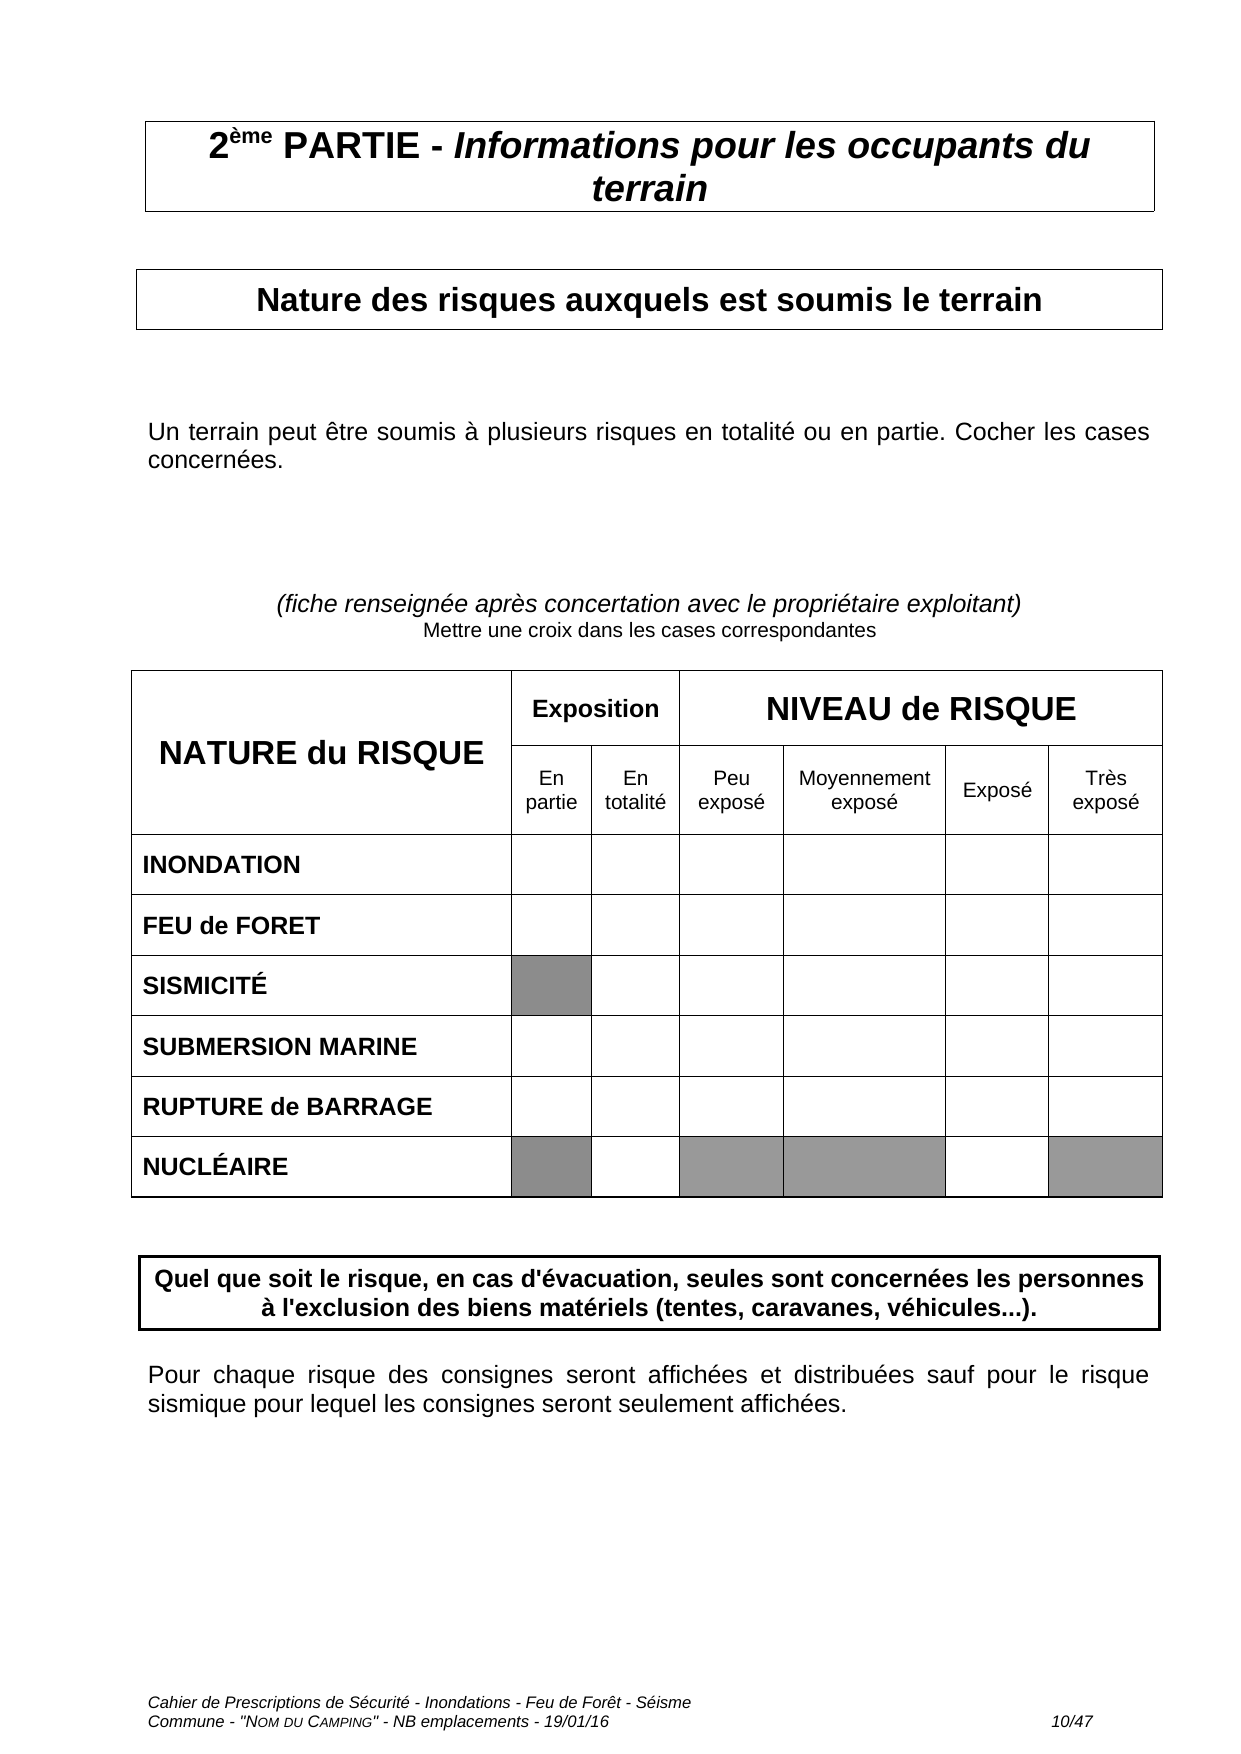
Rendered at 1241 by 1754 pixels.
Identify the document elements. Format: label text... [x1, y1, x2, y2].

table_cell [680, 956, 783, 1015]
table_cell [1049, 956, 1162, 1015]
table_cell [512, 835, 591, 894]
table_header NIVEAU de RISQUE [680, 671, 1162, 745]
table_cell [946, 956, 1048, 1015]
table_cell Exposé [946, 746, 1048, 834]
table_cell [946, 1137, 1048, 1196]
table_cell [680, 895, 783, 955]
table_cell [680, 835, 783, 894]
table_cell [946, 1077, 1048, 1136]
text (fiche renseignée après concertation avec le propriétaire exploitant) [148, 589, 1152, 618]
table_cell Moyennement exposé [784, 746, 945, 834]
table_cell [946, 835, 1048, 894]
table_header NATURE du RISQUE [132, 671, 511, 834]
table_cell [592, 1016, 679, 1076]
table_cell [1049, 895, 1162, 955]
table_cell [592, 956, 679, 1015]
text Quel que soit le risque, en cas d'évacuation, seules sont concernées les personnes à l'exclusion des biens matériels (tentes, caravanes, véhicules...). [141, 1258, 1158, 1328]
table_cell RUPTURE de BARRAGE [132, 1077, 511, 1136]
table_cell Peu exposé [680, 746, 783, 834]
table_cell [592, 895, 679, 955]
table_cell [512, 895, 591, 955]
table_cell [1049, 1077, 1162, 1136]
text Un terrain peut être soumis à plusieurs risques en totalité ou en partie. Cocher les cases concernées. [148, 416, 1152, 474]
table_cell [680, 1137, 783, 1196]
text Pour chaque risque des consignes seront affichées et distribuées sauf pour le risque sismique pour lequel les consignes seront seulement affichées. [148, 1360, 1152, 1417]
table_cell [512, 956, 591, 1015]
text Nature des risques auxquels est soumis le terrain [137, 270, 1162, 329]
text Mettre une croix dans les cases correspondantes [148, 618, 1152, 642]
table_cell SISMICITÉ [132, 956, 511, 1015]
table_cell INONDATION [132, 835, 511, 894]
table_cell SUBMERSION MARINE [132, 1016, 511, 1076]
table_cell [784, 1077, 945, 1136]
table_cell [512, 1016, 591, 1076]
table_cell [680, 1077, 783, 1136]
table_cell [680, 1016, 783, 1076]
table_cell [946, 895, 1048, 955]
table_cell [592, 835, 679, 894]
table_cell [512, 1137, 591, 1196]
table_cell [592, 1137, 679, 1196]
table_header Exposition [512, 671, 679, 745]
table_cell [946, 1016, 1048, 1076]
table_cell [592, 1077, 679, 1136]
text 2ème PARTIE - Informations pour les occupants du terrain [146, 122, 1154, 211]
table_cell En totalité [592, 746, 679, 834]
table_cell [1049, 1016, 1162, 1076]
table_cell [1049, 1137, 1162, 1196]
table_cell [512, 1077, 591, 1136]
table_cell [1049, 835, 1162, 894]
table_cell Très exposé [1049, 746, 1162, 834]
table_cell NUCLÉAIRE [132, 1137, 511, 1196]
table_cell [784, 956, 945, 1015]
table_cell En partie [512, 746, 591, 834]
table_cell [784, 1137, 945, 1196]
table_cell [784, 895, 945, 955]
table_cell [784, 1016, 945, 1076]
table_cell [784, 835, 945, 894]
table_cell FEU de FORET [132, 895, 511, 955]
